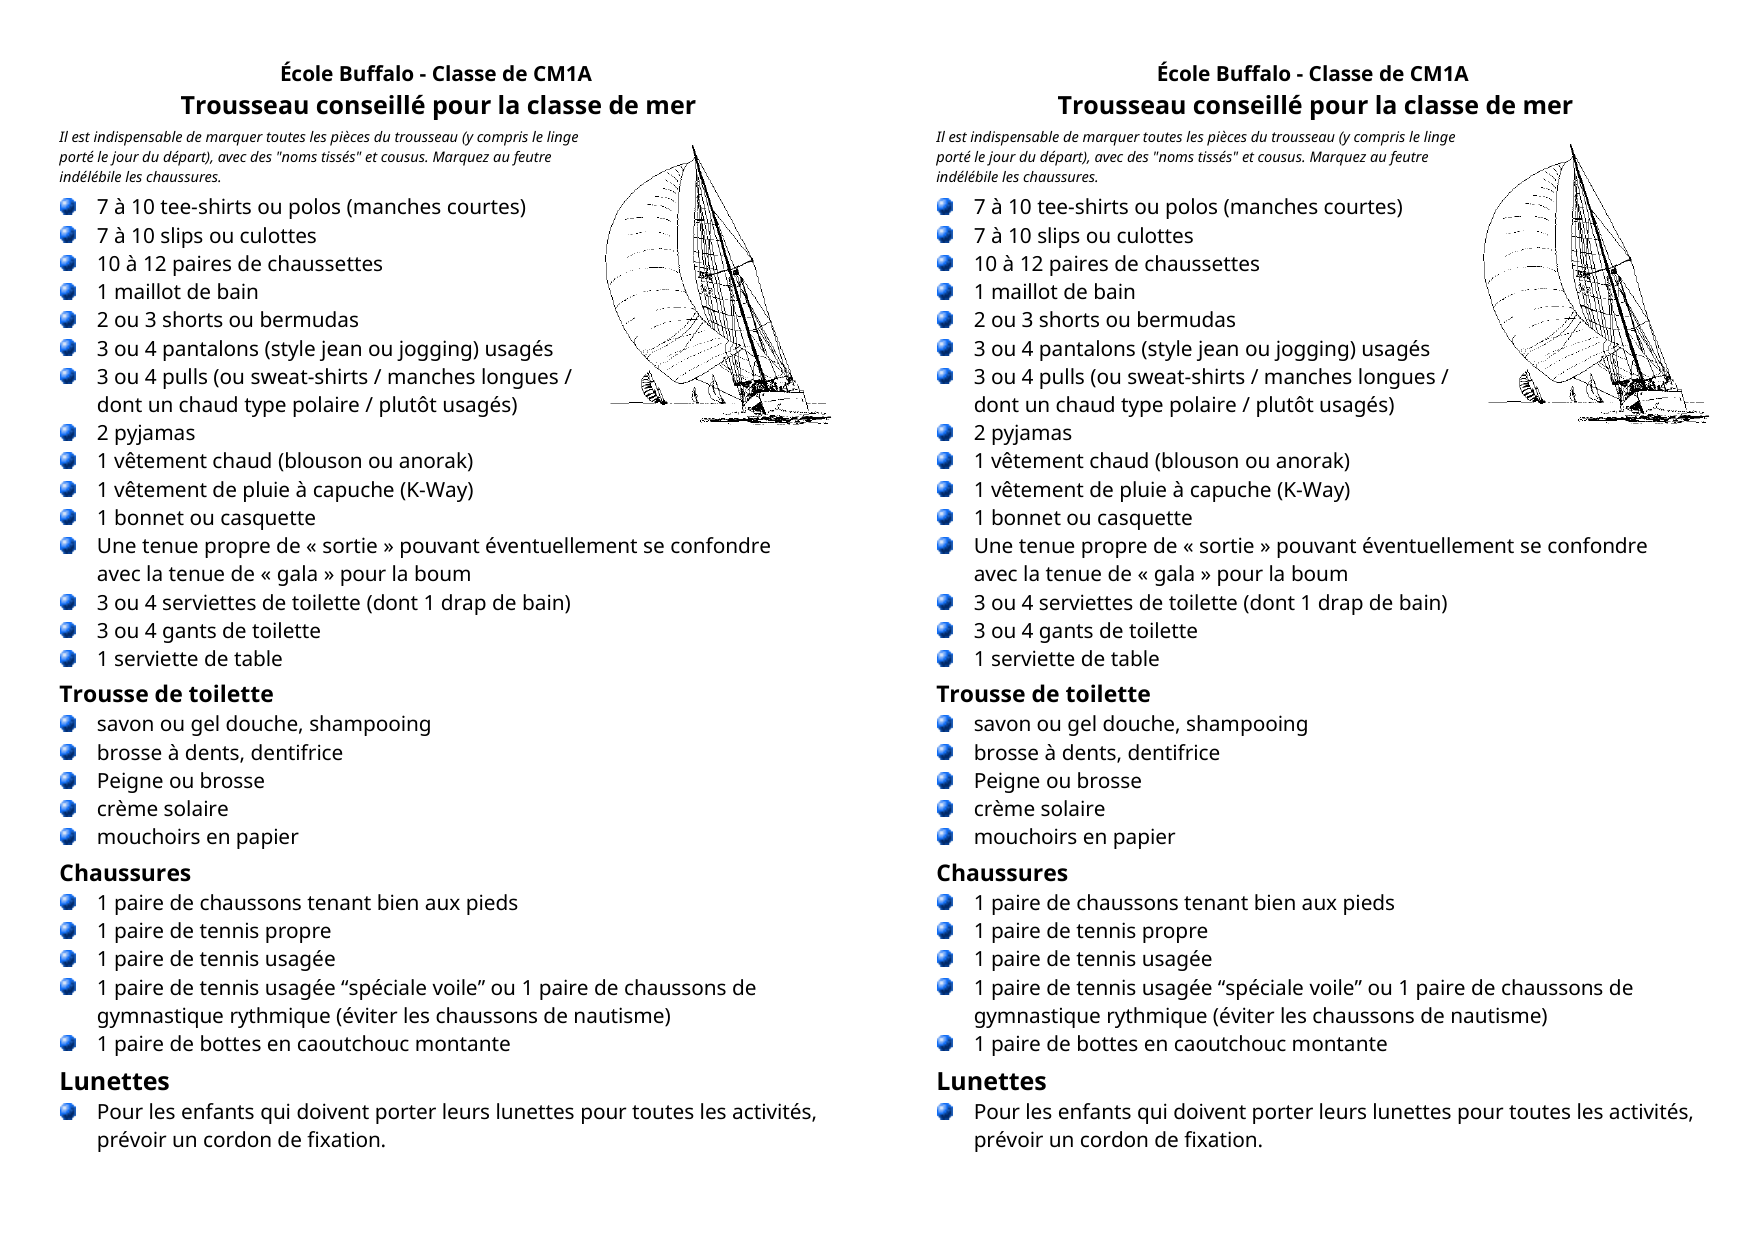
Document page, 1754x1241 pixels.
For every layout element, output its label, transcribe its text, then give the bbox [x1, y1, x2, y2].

picture [937, 1035, 953, 1051]
list 1 paire de tennis usagée “spéciale voile” ou 1 paire de chaussons de gymnastique rythmique (éviter les chaussons de nautisme) [59, 973, 818, 1029]
picture [937, 772, 953, 789]
list 3 ou 4 pantalons (style jean ou jogging) usagés [936, 334, 1478, 362]
picture [60, 650, 76, 667]
text École Buffalo - Classe de CM1A [936, 59, 1695, 87]
list 3 ou 4 serviettes de toilette (dont 1 drap de bain) [936, 588, 1695, 616]
picture [60, 311, 76, 328]
picture [937, 198, 953, 215]
text Chaussures [936, 857, 1695, 888]
list 1 serviette de table [936, 644, 1695, 672]
list crème solaire [936, 794, 1695, 822]
picture [937, 283, 953, 300]
text Lunettes [936, 1063, 1695, 1097]
list mouchoirs en papier [59, 822, 818, 851]
picture [60, 950, 76, 967]
picture [937, 800, 953, 817]
picture [60, 283, 76, 300]
list 3 ou 4 gants de toilette [59, 616, 818, 644]
picture [60, 368, 76, 384]
list savon ou gel douche, shampooing [59, 709, 818, 738]
picture [937, 509, 953, 525]
picture [60, 537, 76, 554]
list 1 paire de chaussons tenant bien aux pieds [936, 888, 1695, 916]
picture [600, 143, 832, 443]
picture [60, 715, 76, 732]
list 10 à 12 paires de chaussettes [59, 249, 600, 277]
picture [60, 255, 76, 271]
picture [60, 226, 76, 243]
text Chaussures [59, 857, 818, 888]
list brosse à dents, dentifrice [936, 738, 1695, 766]
list 1 vêtement de pluie à capuche (K-Way) [59, 475, 818, 503]
picture [60, 509, 76, 525]
list Peigne ou brosse [59, 766, 818, 794]
list 1 paire de bottes en caoutchouc montante [59, 1029, 818, 1057]
picture [937, 255, 953, 271]
picture [60, 424, 76, 441]
list 2 pyjamas [936, 418, 1695, 447]
picture [60, 198, 76, 215]
list Pour les enfants qui doivent porter leurs lunettes pour toutes les activités, prévoir un cordon de fixation. [936, 1097, 1695, 1154]
picture [60, 1103, 76, 1120]
text Trousseau conseillé pour la classe de mer [59, 87, 818, 121]
text École Buffalo - Classe de CM1A [59, 59, 818, 87]
list 3 ou 4 pulls (ou sweat-shirts / manches longues / dont un chaud type polaire / plutôt usagés) [59, 362, 600, 418]
list Une tenue propre de « sortie » pouvant éventuellement se confondre avec la tenue de « gala » pour la boum [936, 531, 1695, 588]
text Trousseau conseillé pour la classe de mer [936, 87, 1695, 121]
picture [60, 978, 76, 995]
list 3 ou 4 gants de toilette [936, 616, 1695, 644]
list crème solaire [59, 794, 818, 822]
list 7 à 10 tee-shirts ou polos (manches courtes) [59, 192, 600, 221]
list savon ou gel douche, shampooing [936, 709, 1695, 738]
picture [937, 744, 953, 760]
list 1 paire de bottes en caoutchouc montante [936, 1029, 1695, 1057]
picture [937, 481, 953, 497]
list 2 pyjamas [59, 418, 818, 447]
list brosse à dents, dentifrice [59, 738, 818, 766]
picture [60, 828, 76, 845]
list 7 à 10 slips ou culottes [59, 221, 600, 249]
list 1 serviette de table [59, 644, 818, 672]
list 1 vêtement chaud (blouson ou anorak) [936, 447, 1695, 475]
picture [937, 622, 953, 638]
list 1 maillot de bain [59, 277, 600, 305]
picture [937, 650, 953, 667]
text Il est indispensable de marquer toutes les pièces du trousseau (y compris le linge porté le jour du départ), avec des "noms tissés" et cousus. Marquez au feutre indélébile les chaussures. [936, 127, 1695, 187]
picture [937, 922, 953, 939]
list 1 paire de tennis propre [59, 916, 818, 944]
list 1 vêtement chaud (blouson ou anorak) [59, 447, 818, 475]
list 1 vêtement de pluie à capuche (K-Way) [936, 475, 1695, 503]
picture [937, 828, 953, 845]
picture [937, 950, 953, 967]
picture [60, 481, 76, 497]
list mouchoirs en papier [936, 822, 1695, 851]
list 2 ou 3 shorts ou bermudas [59, 305, 600, 334]
list 7 à 10 slips ou culottes [936, 221, 1478, 249]
picture [937, 537, 953, 554]
picture [937, 978, 953, 995]
picture [60, 339, 76, 356]
list 3 ou 4 serviettes de toilette (dont 1 drap de bain) [59, 588, 818, 616]
list 1 paire de tennis propre [936, 916, 1695, 944]
text Trousse de toilette [59, 678, 818, 709]
list 1 bonnet ou casquette [59, 503, 818, 531]
picture [60, 622, 76, 638]
picture [60, 744, 76, 760]
picture [937, 311, 953, 328]
list 2 ou 3 shorts ou bermudas [936, 305, 1478, 334]
picture [60, 1035, 76, 1051]
list 1 paire de tennis usagée [59, 944, 818, 973]
list 7 à 10 tee-shirts ou polos (manches courtes) [936, 192, 1478, 221]
text Il est indispensable de marquer toutes les pièces du trousseau (y compris le linge porté le jour du départ), avec des "noms tissés" et cousus. Marquez au feutre indélébile les chaussures. [59, 127, 818, 187]
picture [937, 594, 953, 610]
list 3 ou 4 pantalons (style jean ou jogging) usagés [59, 334, 600, 362]
text Lunettes [59, 1063, 818, 1097]
list 1 bonnet ou casquette [936, 503, 1695, 531]
picture [937, 1103, 953, 1120]
picture [60, 922, 76, 939]
picture [937, 894, 953, 910]
list 1 paire de tennis usagée “spéciale voile” ou 1 paire de chaussons de gymnastique rythmique (éviter les chaussons de nautisme) [936, 973, 1695, 1029]
picture [937, 715, 953, 732]
picture [937, 368, 953, 384]
picture [937, 226, 953, 243]
list 3 ou 4 pulls (ou sweat-shirts / manches longues / dont un chaud type polaire / plutôt usagés) [936, 362, 1478, 418]
list 10 à 12 paires de chaussettes [936, 249, 1478, 277]
picture [60, 772, 76, 789]
list 1 paire de tennis usagée [936, 944, 1695, 973]
picture [60, 594, 76, 610]
list 1 maillot de bain [936, 277, 1478, 305]
text Trousse de toilette [936, 678, 1695, 709]
picture [60, 894, 76, 910]
list Peigne ou brosse [936, 766, 1695, 794]
picture [937, 339, 953, 356]
picture [1478, 142, 1710, 442]
picture [60, 452, 76, 469]
picture [60, 800, 76, 817]
list Une tenue propre de « sortie » pouvant éventuellement se confondre avec la tenue de « gala » pour la boum [59, 531, 818, 588]
list Pour les enfants qui doivent porter leurs lunettes pour toutes les activités, prévoir un cordon de fixation. [59, 1097, 818, 1154]
picture [937, 452, 953, 469]
picture [937, 424, 953, 441]
list 1 paire de chaussons tenant bien aux pieds [59, 888, 818, 916]
